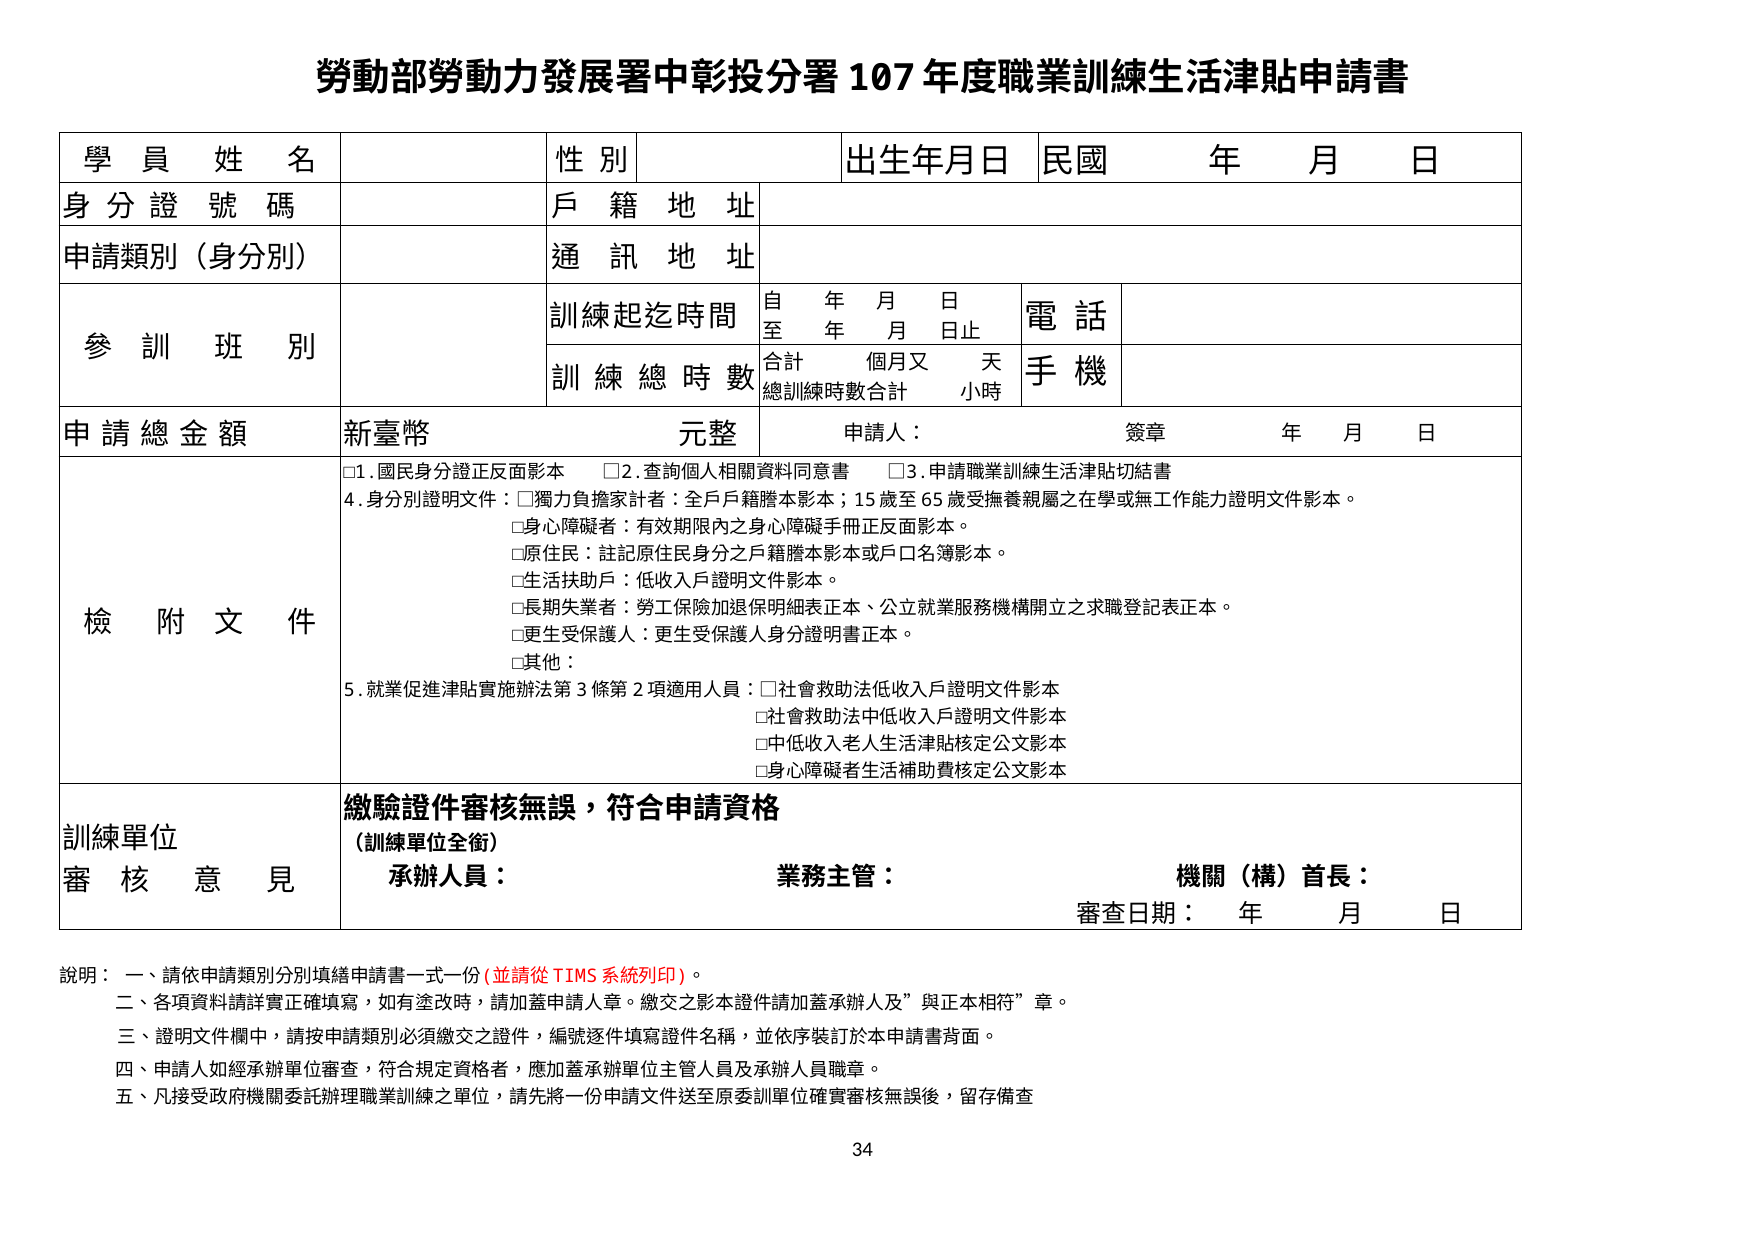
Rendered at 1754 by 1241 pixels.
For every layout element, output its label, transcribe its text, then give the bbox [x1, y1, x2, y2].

text 說明： 一、請依申請類別分別填繕申請書一式一份(並請從TIMS系統列印)。 [59, 930, 1606, 988]
table_cell 訓練單位 審 核 意 見 [60, 784, 340, 929]
table_cell [1122, 284, 1521, 344]
table_header [637, 133, 841, 182]
table_cell [760, 226, 1521, 283]
table_cell 戶 籍 地 址 [547, 183, 759, 225]
table_cell 身 分 證 號 碼 [60, 183, 340, 225]
table_cell □1.國民身分證正反面影本 □2.查詢個人相關資料同意書 □3.申請職業訓練生活津貼切結書 4.身分別證明文件：□獨力負擔家計者：全戶戶籍謄本影本；15歲至65歲受撫養親屬之在學或無工作能力證明文件影本。 □身心障礙者：有效期限內之身心障礙手冊正反面影本。 □原住民：註記原住民身分之戶籍謄本影本或戶口名簿影本。 □生活扶助戶：低收入戶證明文件影本。 □長期失業者：勞工保險加退保明細表正本、公立就業服務機構開立之求職登記表正本。 □更生受保護人：更生受保護人身分證明書正本。 □其他： 5.就業促進津貼實施辦法第3條第2項適用人員：□社會救助法低收入戶證明文件影本 □社會救助法中低收入戶證明文件影本 □中低收入老人生活津貼核定公文影本 □身心障礙者生活補助費核定公文影本 [341, 457, 1521, 783]
text 二、各項資料請詳實正確填寫，如有塗改時，請加蓋申請人章。繳交之影本證件請加蓋承辦人及”與正本相符”章。 [59, 988, 1606, 1015]
table_cell 通 訊 地 址 [547, 226, 759, 283]
table_cell 參 訓 班 別 [60, 284, 340, 406]
table_cell 訓練起迄時間 [547, 284, 759, 344]
table_cell 申請總金額 [60, 407, 340, 456]
text 五、凡接受政府機關委託辦理職業訓練之單位，請先將一份申請文件送至原委訓單位確實審核無誤後，留存備查 [59, 1082, 1606, 1109]
table_cell 申請人： 簽章 年 月 日 [760, 407, 1521, 456]
table_header 性 別 [547, 133, 636, 182]
table_cell [760, 183, 1521, 225]
table_cell 申請類別（身分別） [60, 226, 340, 283]
table_header 民國 年 月 日 [1039, 133, 1521, 182]
table_cell [341, 284, 546, 406]
table_cell 繳驗證件審核無誤，符合申請資格 （訓練單位全銜） 承辦人員： 業務主管： 機關（構）首長： 審查日期： 年 月 日 [341, 784, 1521, 929]
table_cell [1122, 345, 1521, 406]
table_cell 自 年 月 日 至 年 月 日止 [760, 284, 1021, 344]
text 勞動部勞動力發展署中彰投分署107年度職業訓練生活津貼申請書 [59, 47, 1665, 102]
table_cell 手 機 [1022, 345, 1121, 406]
table_cell 電 話 [1022, 284, 1121, 344]
table_cell 新臺幣 元整 [341, 407, 759, 456]
table_header [341, 133, 546, 182]
table_cell 檢 附 文 件 [60, 457, 340, 783]
text 三、證明文件欄中，請按申請類別必須繳交之證件，編號逐件填寫證件名稱，並依序裝訂於本申請書背面。 [71, 1021, 1606, 1049]
table_cell [341, 183, 546, 225]
text 四、申請人如經承辦單位審查，符合規定資格者，應加蓋承辦單位主管人員及承辦人員職章。 [59, 1055, 1606, 1082]
table_header 學 員 姓 名 [60, 133, 340, 182]
table_cell [341, 226, 546, 283]
table_header 出生年月日 [842, 133, 1038, 182]
table_cell 訓 練 總 時 數 [547, 345, 759, 406]
table_cell 合計 個月又 天 總訓練時數合計 小時 [760, 345, 1021, 406]
